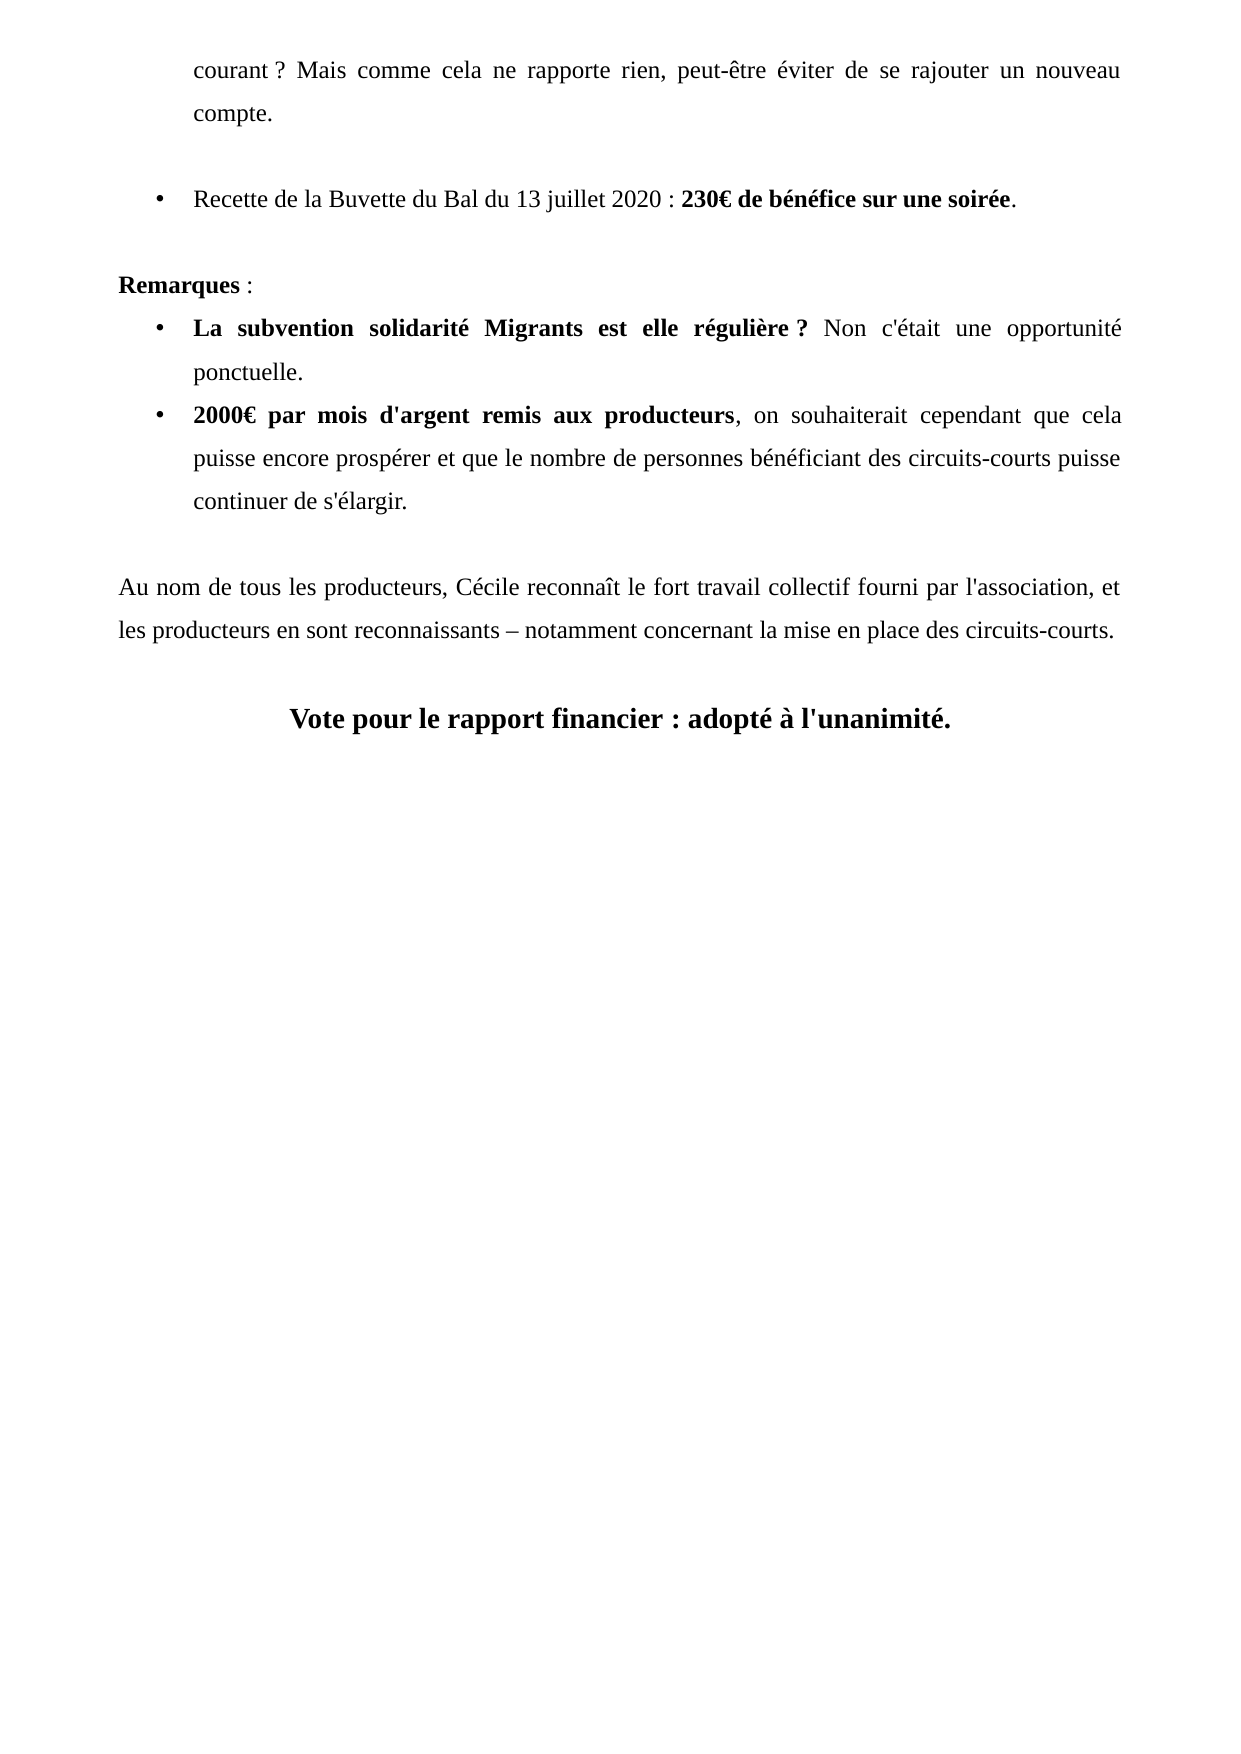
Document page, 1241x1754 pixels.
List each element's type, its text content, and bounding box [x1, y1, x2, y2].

list Recette de la Buvette du Bal du 13 juillet 2020 : 230€ de bénéfice sur une soirée. [156, 184, 1122, 213]
text Vote pour le rapport financier : adopté à l'unanimité. [118, 702, 1122, 735]
text Au nom de tous les producteurs, Cécile reconnaît le fort travail collectif fourni par l'association, et les producteurs en sont reconnaissants – notamment concernant la mise en place des circuits-courts. [118, 572, 1122, 644]
list 2000€ par mois d'argent remis aux producteurs, on souhaiterait cependant que cela puisse encore prospérer et que le nombre de personnes bénéficiant des circuits-courts puisse continuer de s'élargir. [156, 400, 1122, 515]
list La subvention solidarité Migrants est elle régulière ? Non c'était une opportunité ponctuelle. [156, 313, 1122, 385]
list courant ? Mais comme cela ne rapporte rien, peut-être éviter de se rajouter un nouveau compte. [156, 55, 1122, 127]
text Remarques : [118, 270, 1122, 299]
